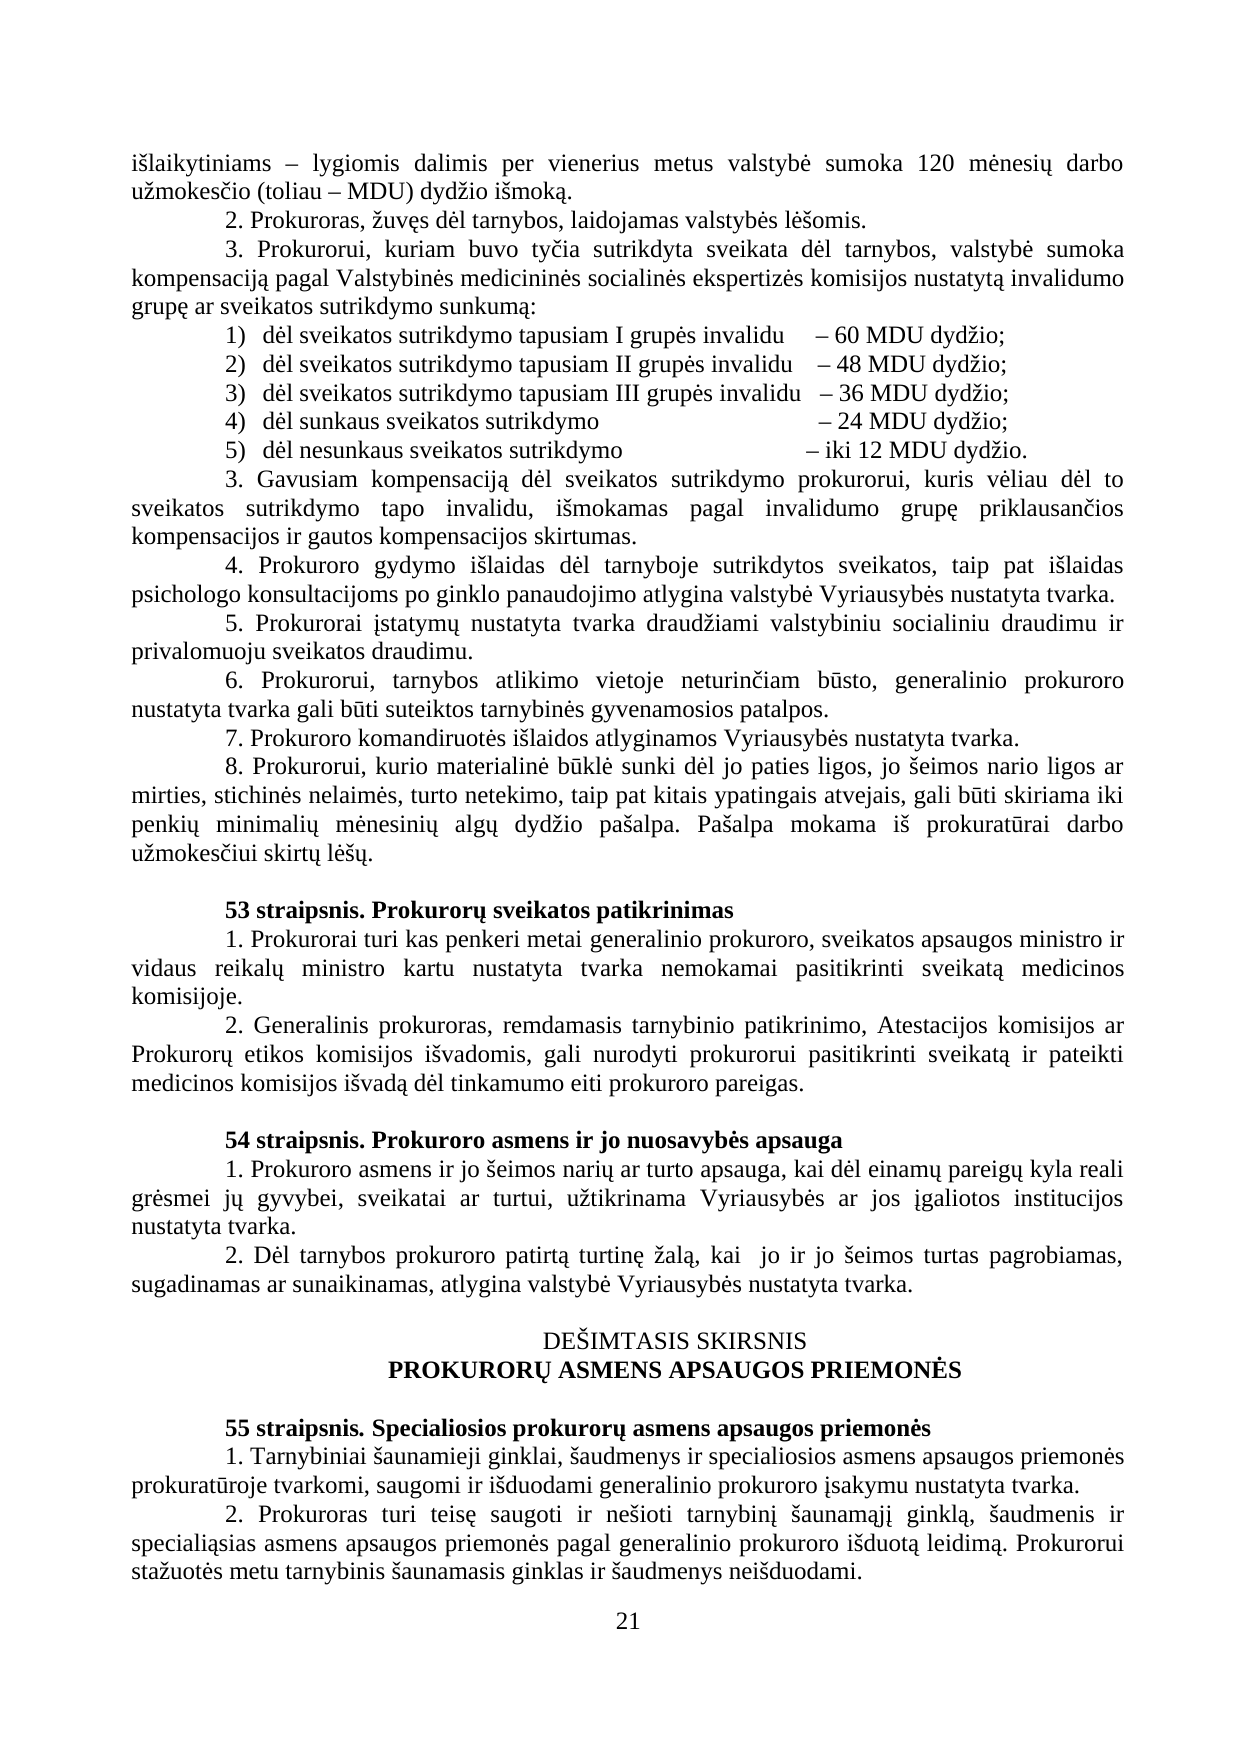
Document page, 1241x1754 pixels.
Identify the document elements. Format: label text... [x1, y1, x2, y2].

text 1. Prokurorai turi kas penkeri metai generalinio prokuroro, sveikatos apsaugos ministro ir vidaus reikalų ministro kartu nustatyta tvarka nemokamai pasitikrinti sveikatą medicinos komisijoje. [131, 924, 1125, 1010]
text PROKURORŲ ASMENS APSAUGOS PRIEMONĖS [131, 1355, 1125, 1384]
text 2. Prokuroras turi teisę saugoti ir nešioti tarnybinį šaunamąjį ginklą, šaudmenis ir specialiąsias asmens apsaugos priemonės pagal generalinio prokuroro išduotą leidimą. Prokurorui stažuotės metu tarnybinis šaunamasis ginklas ir šaudmenys neišduodami. [131, 1499, 1125, 1585]
text 1) dėl sveikatos sutrikdymo tapusiam I grupės invalidu – 60 MDU dydžio; [131, 320, 1125, 349]
text 3. Prokurorui, kuriam buvo tyčia sutrikdyta sveikata dėl tarnybos, valstybė sumoka kompensaciją pagal Valstybinės medicininės socialinės ekspertizės komisijos nustatytą invalidumo grupę ar sveikatos sutrikdymo sunkumą: [131, 234, 1125, 320]
text 5) dėl nesunkaus sveikatos sutrikdymo – iki 12 MDU dydžio. [131, 435, 1125, 464]
text 4. Prokuroro gydymo išlaidas dėl tarnyboje sutrikdytos sveikatos, taip pat išlaidas psichologo konsultacijoms po ginklo panaudojimo atlygina valstybė Vyriausybės nustatyta tvarka. [131, 550, 1125, 608]
text 3) dėl sveikatos sutrikdymo tapusiam III grupės invalidu – 36 MDU dydžio; [131, 378, 1125, 406]
text 8. Prokurorui, kurio materialinė būklė sunki dėl jo paties ligos, jo šeimos nario ligos ar mirties, stichinės nelaimės, turto netekimo, taip pat kitais ypatingais atvejais, gali būti skiriama iki penkių minimalių mėnesinių algų dydžio pašalpa. Pašalpa mokama iš prokuratūrai darbo užmokesčiui skirtų lėšų. [131, 751, 1125, 866]
text 55 straipsnis. Specialiosios prokurorų asmens apsaugos priemonės [131, 1413, 1125, 1441]
text DEŠIMTASIS SKIRSNIS [131, 1326, 1125, 1355]
text 7. Prokuroro komandiruotės išlaidos atlyginamos Vyriausybės nustatyta tvarka. [131, 723, 1125, 751]
text 1. Prokuroro asmens ir jo šeimos narių ar turto apsauga, kai dėl einamų pareigų kyla reali grėsmei jų gyvybei, sveikatai ar turtui, užtikrinama Vyriausybės ar jos įgaliotos institucijos nustatyta tvarka. [131, 1154, 1125, 1240]
text 1. Tarnybiniai šaunamieji ginklai, šaudmenys ir specialiosios asmens apsaugos priemonės prokuratūroje tvarkomi, saugomi ir išduodami generalinio prokuroro įsakymu nustatyta tvarka. [131, 1441, 1125, 1499]
text 6. Prokurorui, tarnybos atlikimo vietoje neturinčiam būsto, generalinio prokuroro nustatyta tvarka gali būti suteiktos tarnybinės gyvenamosios patalpos. [131, 665, 1125, 723]
text išlaikytiniams – lygiomis dalimis per vienerius metus valstybė sumoka 120 mėnesių darbo užmokesčio (toliau – MDU) dydžio išmoką. [131, 148, 1125, 205]
text 2) dėl sveikatos sutrikdymo tapusiam II grupės invalidu – 48 MDU dydžio; [131, 349, 1125, 378]
text 54 straipsnis. Prokuroro asmens ir jo nuosavybės apsauga [131, 1125, 1125, 1154]
text 2. Prokuroras, žuvęs dėl tarnybos, laidojamas valstybės lėšomis. [131, 205, 1125, 234]
text 2. Dėl tarnybos prokuroro patirtą turtinę žalą, kai jo ir jo šeimos turtas pagrobiamas, sugadinamas ar sunaikinamas, atlygina valstybė Vyriausybės nustatyta tvarka. [131, 1240, 1125, 1298]
text 5. Prokurorai įstatymų nustatyta tvarka draudžiami valstybiniu socialiniu draudimu ir privalomuoju sveikatos draudimu. [131, 608, 1125, 665]
text 3. Gavusiam kompensaciją dėl sveikatos sutrikdymo prokurorui, kuris vėliau dėl to sveikatos sutrikdymo tapo invalidu, išmokamas pagal invalidumo grupę priklausančios kompensacijos ir gautos kompensacijos skirtumas. [131, 464, 1125, 550]
text 2. Generalinis prokuroras, remdamasis tarnybinio patikrinimo, Atestacijos komisijos ar Prokurorų etikos komisijos išvadomis, gali nurodyti prokurorui pasitikrinti sveikatą ir pateikti medicinos komisijos išvadą dėl tinkamumo eiti prokuroro pareigas. [131, 1010, 1125, 1096]
text 4) dėl sunkaus sveikatos sutrikdymo – 24 MDU dydžio; [131, 406, 1125, 435]
text 53 straipsnis. Prokurorų sveikatos patikrinimas [131, 895, 1125, 924]
